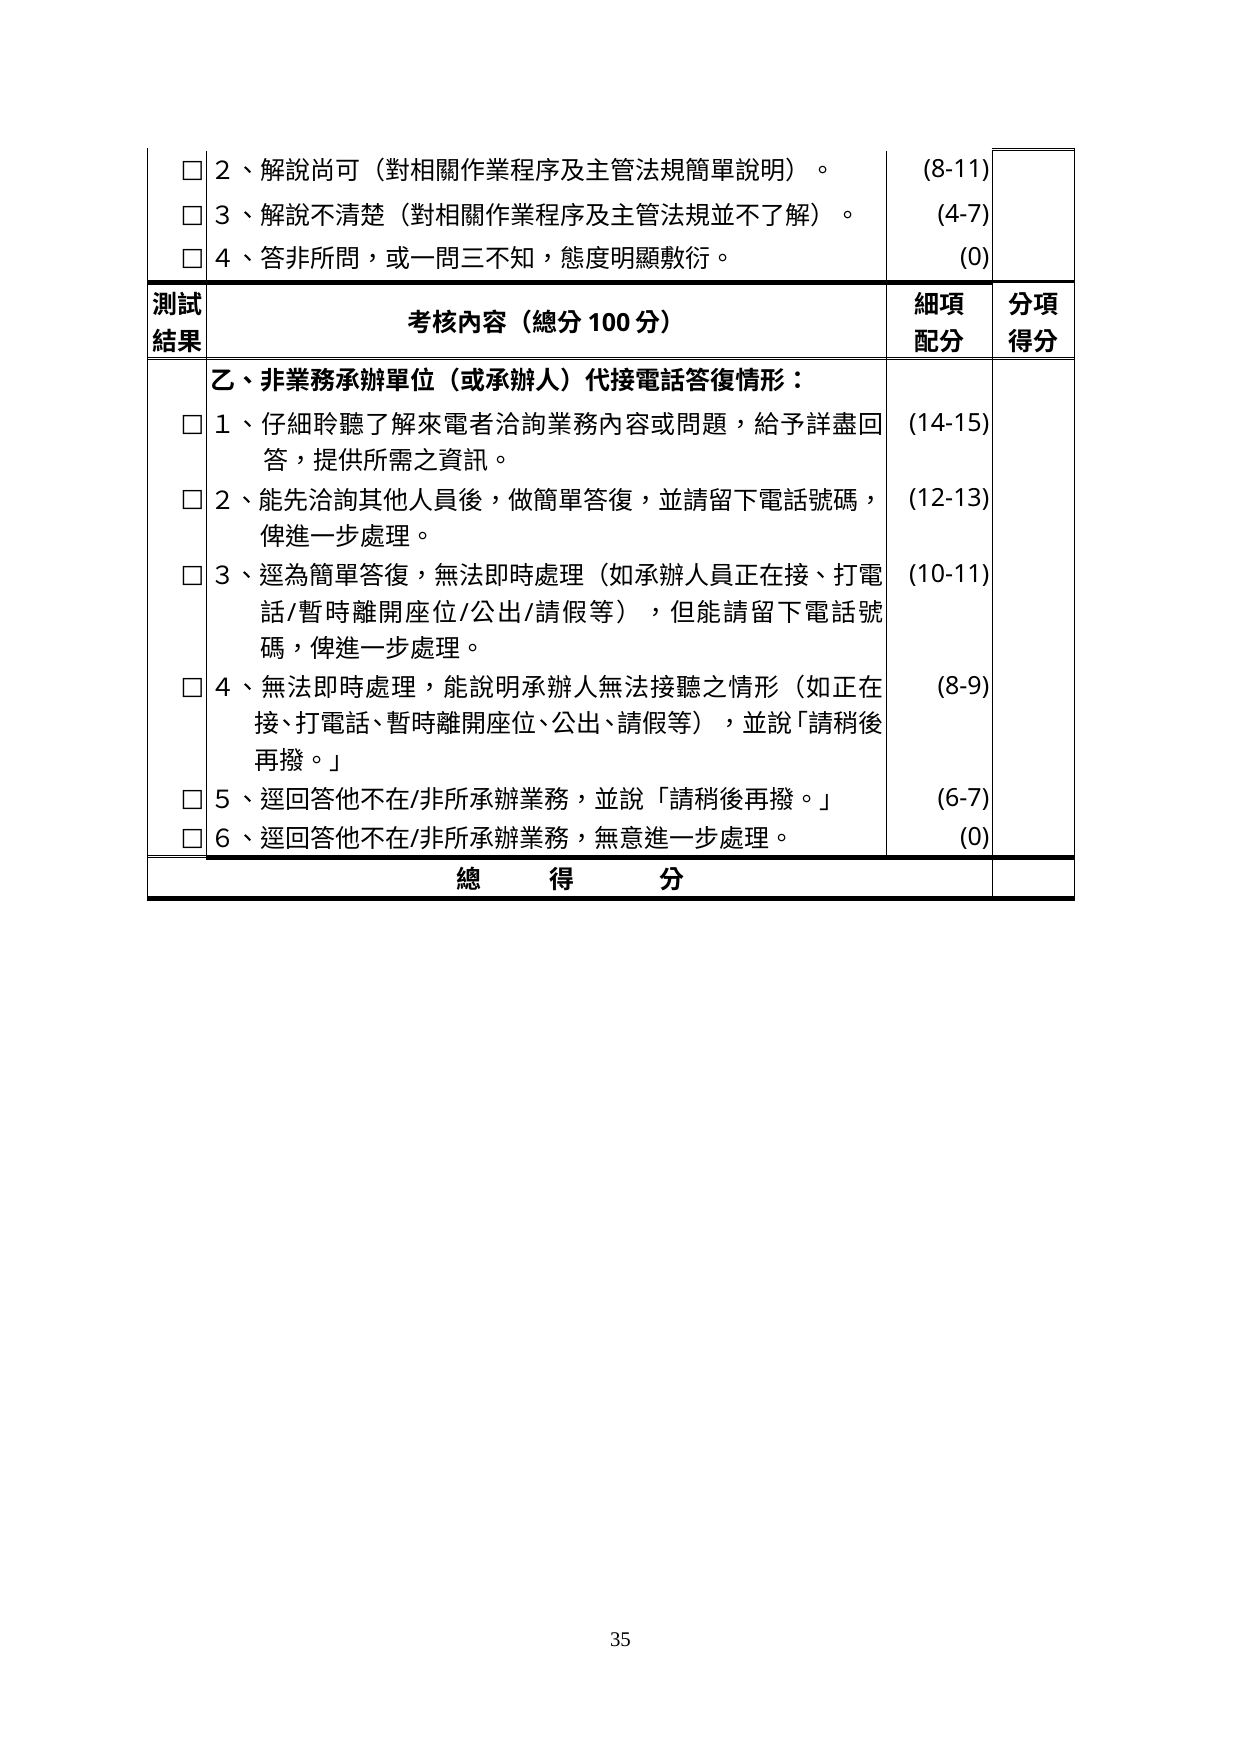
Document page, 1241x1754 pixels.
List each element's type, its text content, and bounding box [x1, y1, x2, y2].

table_cell 乙、非業務承辦單位（或承辦人）代接電話答復情形： [207, 360, 886, 401]
table_cell ２、解說尚可（對相關作業程序及主管法規簡單說明）。 [207, 148, 886, 192]
table_cell [887, 360, 992, 401]
table_cell [993, 860, 1074, 896]
table_cell ４、無法即時處理，能說明承辦人無法接聽之情形（如正在接、打電話、暫時離開座位、公出、請假等），並說「請稍後再撥。」 [207, 665, 886, 776]
table_cell 分項 得分 [993, 283, 1074, 357]
table_cell □ [148, 665, 206, 776]
table_cell (10-11) [887, 553, 992, 664]
table_cell ３、逕為簡單答復，無法即時處理（如承辦人員正在接、打電話/暫時離開座位/公出/請假等），但能請留下電話號碼，俾進一步處理。 [207, 553, 886, 664]
table_cell □ [148, 236, 206, 280]
table_cell (14-15) [887, 401, 992, 477]
table_cell □ [148, 816, 206, 855]
table_cell [993, 151, 1074, 280]
table_cell ２、能先洽詢其他人員後，做簡單答復，並請留下電話號碼，俾進一步處理。 [207, 477, 886, 553]
table_cell 測試 結果 [148, 285, 206, 357]
table_cell □ [148, 553, 206, 664]
table_cell 總 得 分 [148, 858, 992, 896]
table_cell □ [148, 148, 207, 192]
table_cell ３、解說不清楚（對相關作業程序及主管法規並不了解）。 [207, 192, 886, 236]
table_cell (0) [887, 816, 992, 855]
table_cell 細項 配分 [887, 285, 992, 357]
table_cell (8-11) [886, 148, 992, 192]
table_cell (6-7) [887, 776, 992, 816]
table_cell １、仔細聆聽了解來電者洽詢業務內容或問題，給予詳盡回答，提供所需之資訊。 [207, 401, 886, 477]
table_cell □ [148, 477, 206, 553]
table_cell (4-7) [887, 192, 992, 236]
table_cell □ [148, 776, 206, 816]
table_cell 考核內容（總分100分） [207, 285, 886, 357]
table_cell ５、逕回答他不在/非所承辦業務，並說「請稍後再撥。」 [207, 776, 886, 816]
table_cell □ [148, 401, 206, 477]
table_cell [148, 360, 206, 401]
table_cell [993, 360, 1074, 855]
table_cell ４、答非所問，或一問三不知，態度明顯敷衍。 [207, 236, 886, 280]
table_cell (12-13) [887, 477, 992, 553]
table_cell □ [148, 192, 206, 236]
table_cell ６、逕回答他不在/非所承辦業務，無意進一步處理。 [207, 816, 886, 855]
table_cell (8-9) [887, 665, 992, 776]
table_cell (0) [887, 236, 992, 280]
